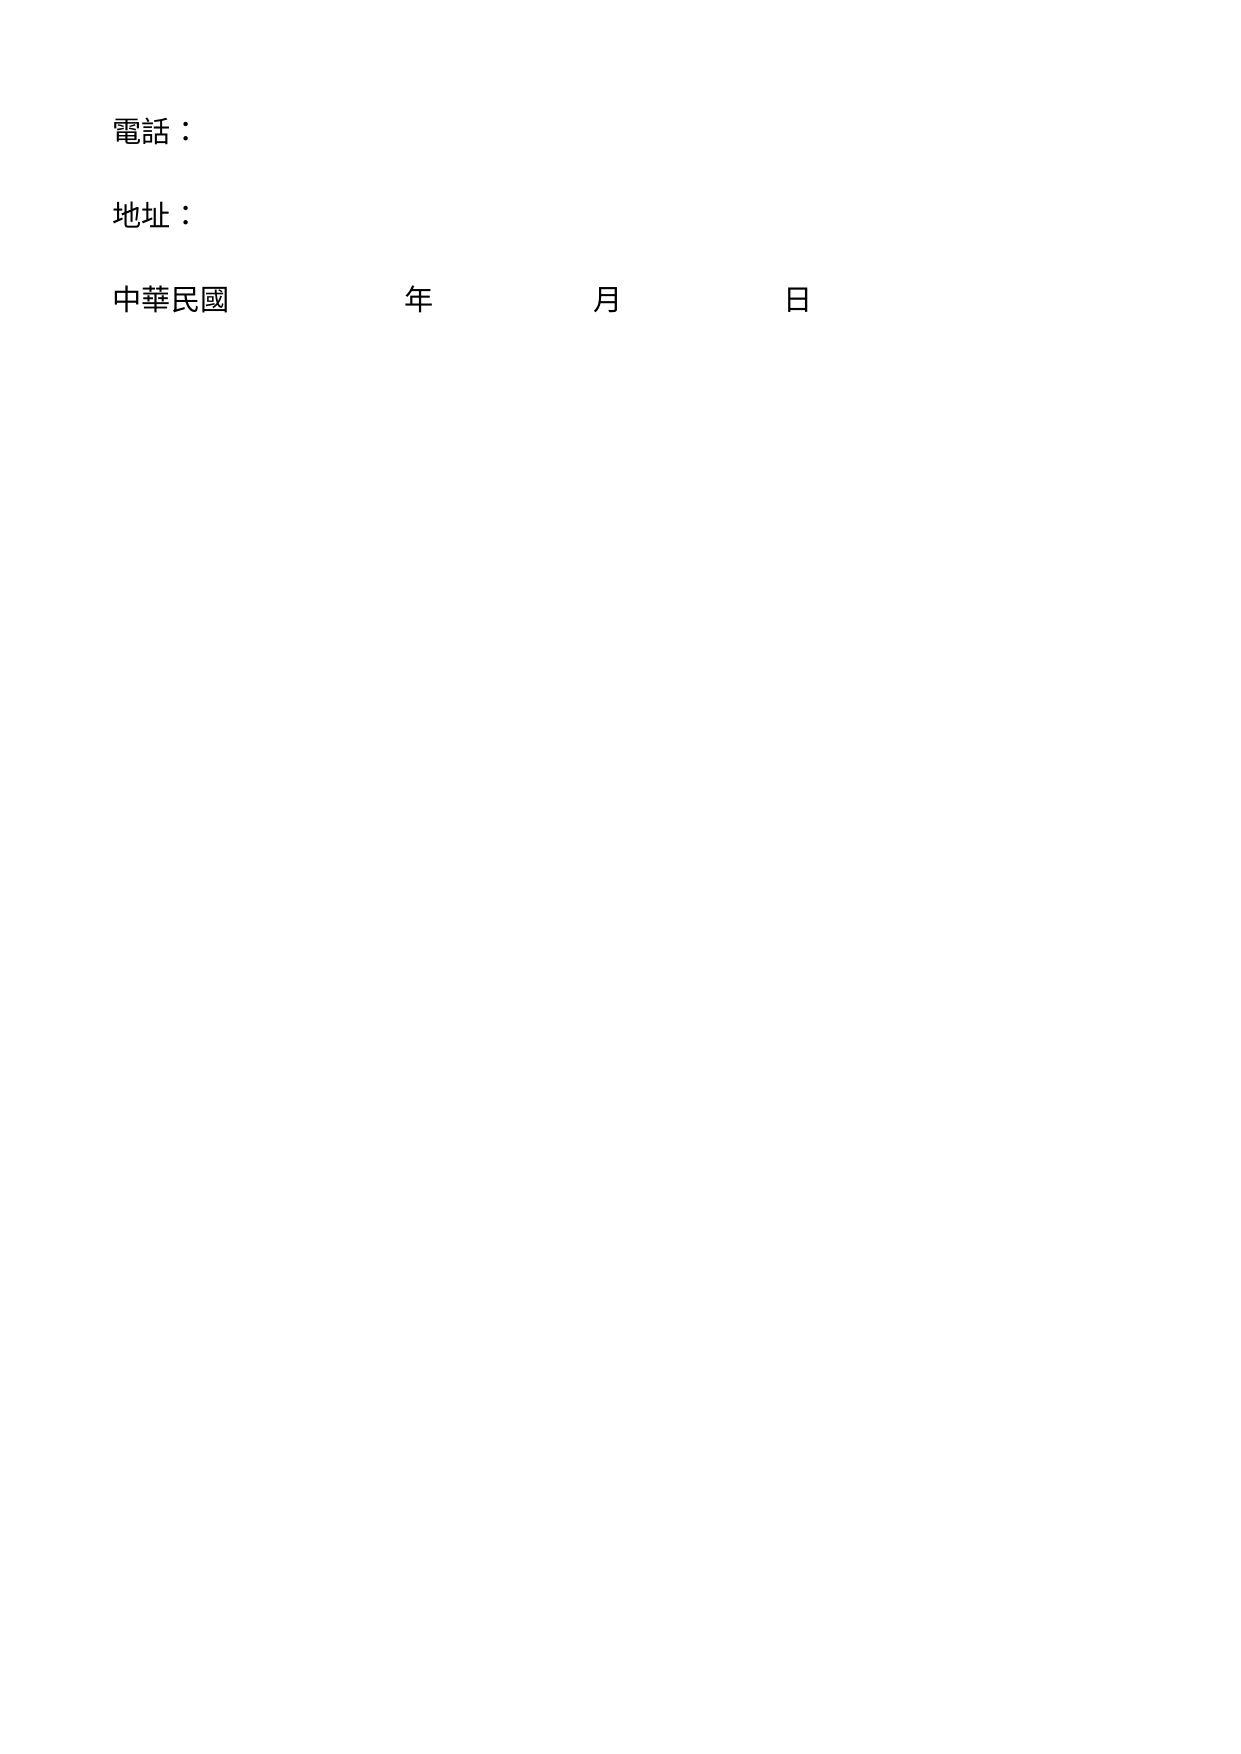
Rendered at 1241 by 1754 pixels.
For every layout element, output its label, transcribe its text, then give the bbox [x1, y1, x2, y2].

text 地址： [112, 172, 1128, 234]
text 電話： [112, 88, 1128, 151]
text 中華民國 年 月 日 [112, 256, 1128, 318]
